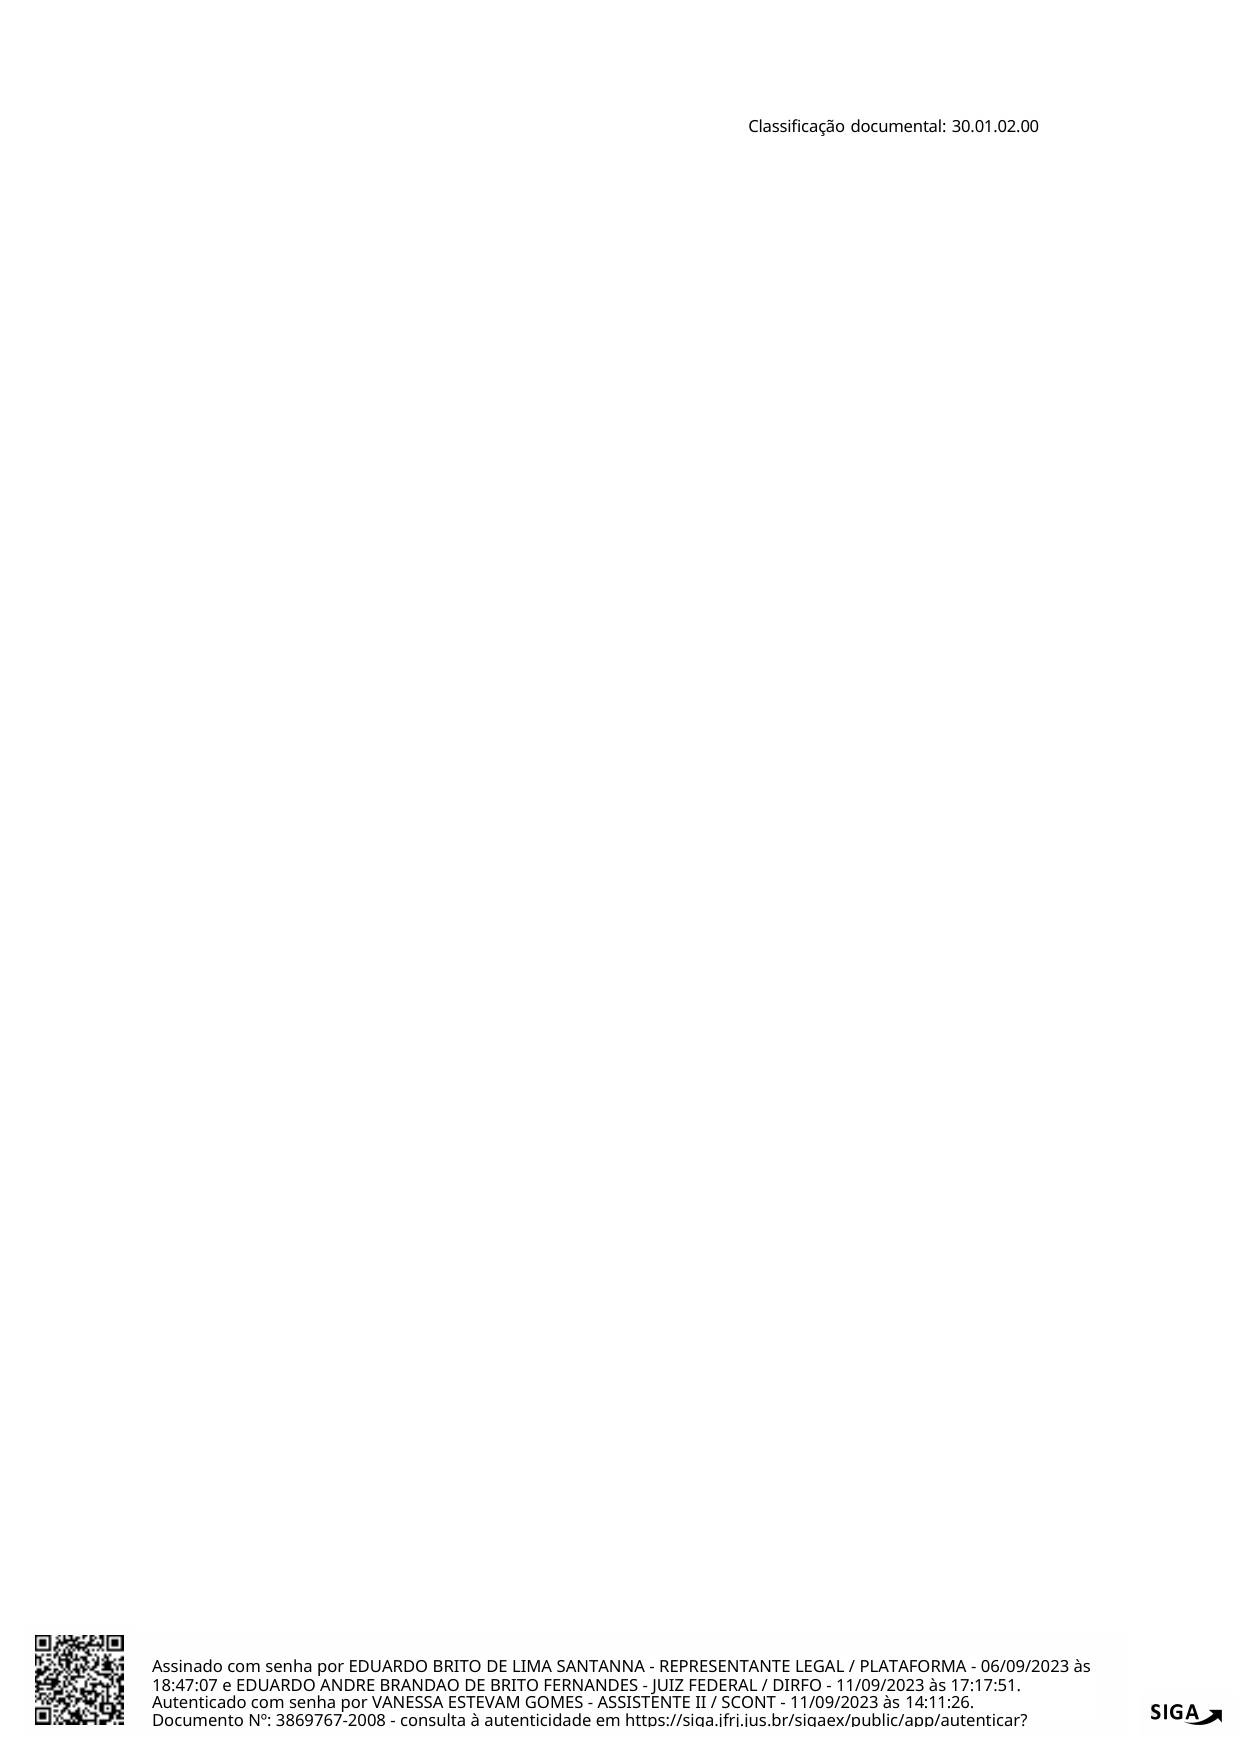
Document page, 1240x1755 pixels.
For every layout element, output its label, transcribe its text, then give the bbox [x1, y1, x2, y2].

text Classificação documental: 30.01.02.00 [748, 114, 1062, 137]
